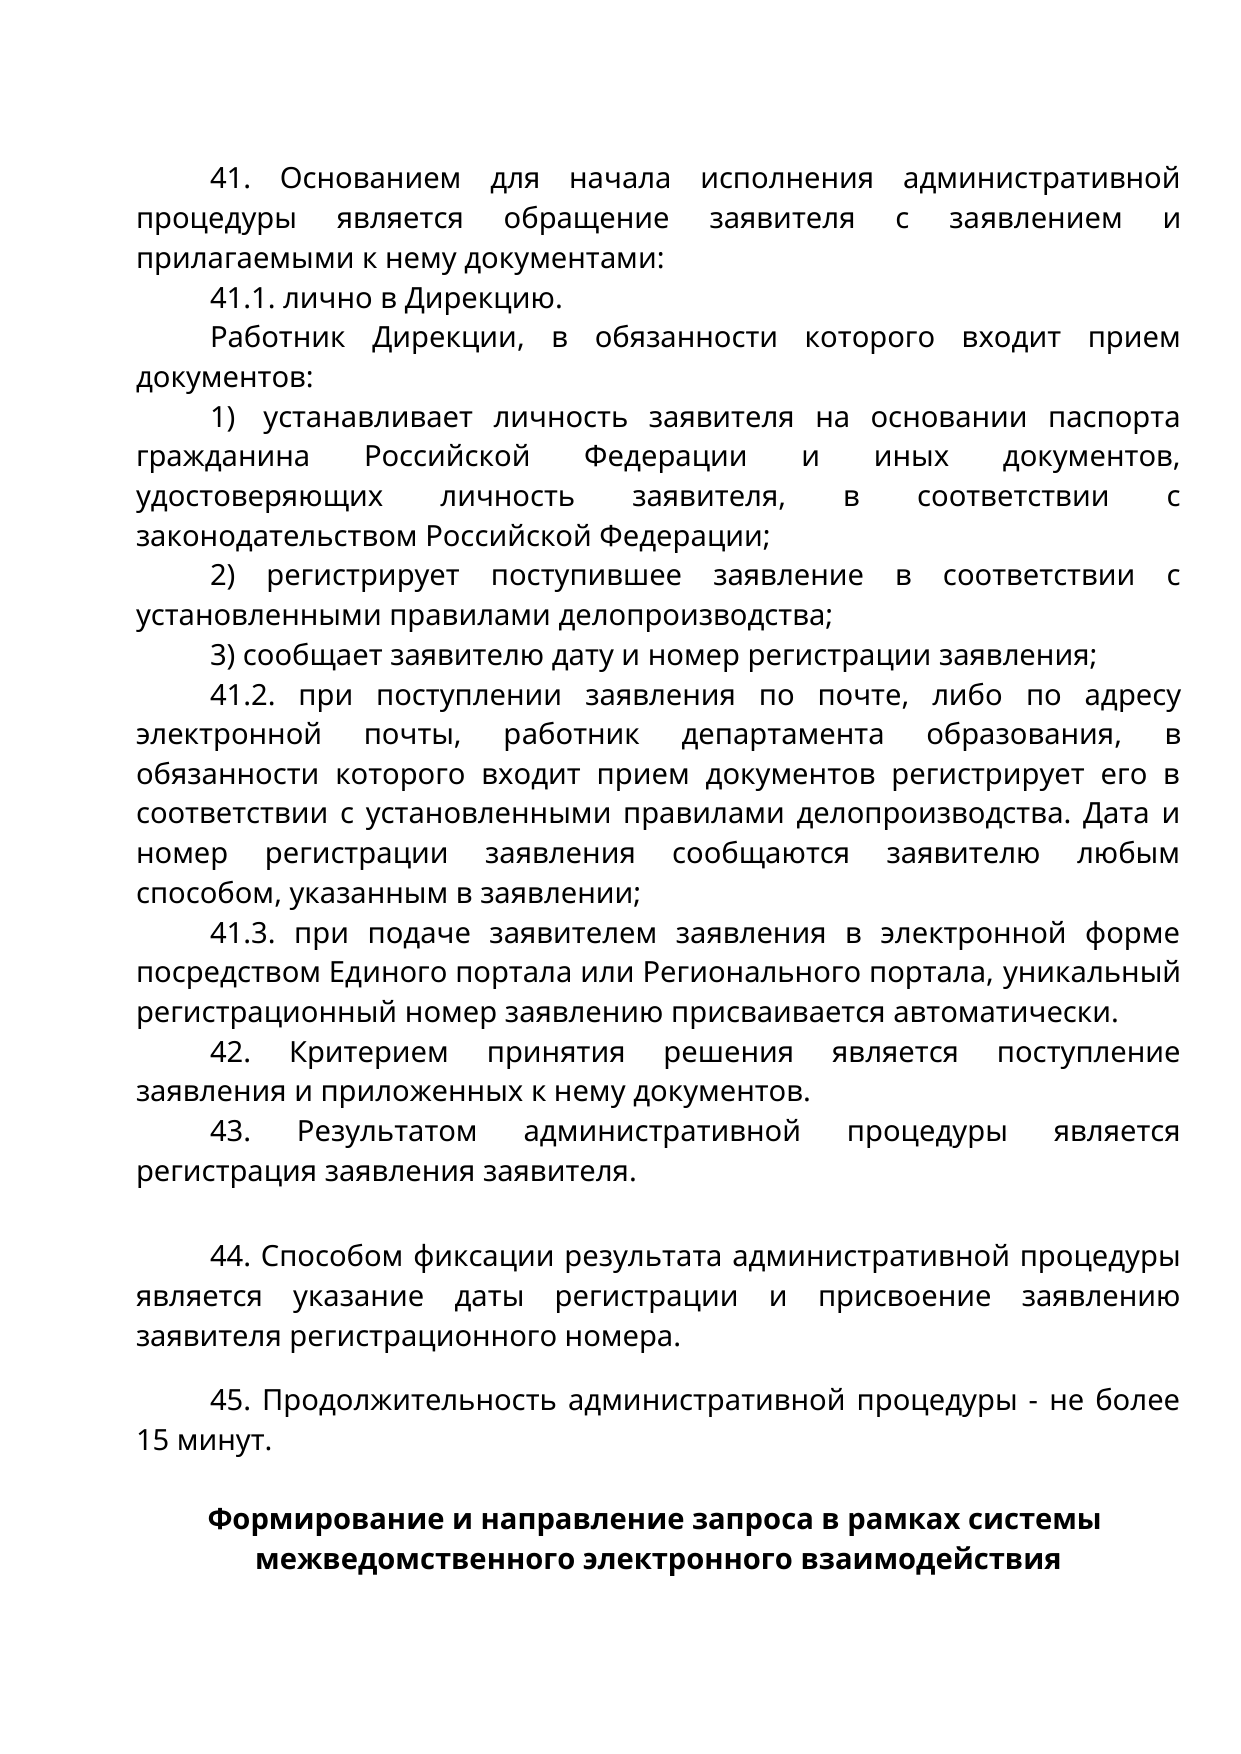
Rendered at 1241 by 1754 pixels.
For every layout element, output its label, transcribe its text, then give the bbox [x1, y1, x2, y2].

text 41.2. при поступлении заявления по почте, либо по адресу электронной почты, работник департамента образования, в обязанности которого входит прием документов регистрирует его в соответствии с установленными правилами делопроизводства. Дата и номер регистрации заявления сообщаются заявителю любым способом, указанным в заявлении; [136, 674, 1181, 912]
text 2) регистрирует поступившее заявление в соответствии с установленными правилами делопроизводства; [136, 555, 1181, 634]
text Работник Дирекции, в обязанности которого входит прием документов: [136, 317, 1181, 396]
text 42. Критерием принятия решения является поступление заявления и приложенных к нему документов. [136, 1031, 1181, 1110]
text 43. Результатом административной процедуры является регистрация заявления заявителя. [136, 1110, 1181, 1190]
text 41.3. при подаче заявителем заявления в электронной форме посредством Единого портала или Регионального портала, уникальный регистрационный номер заявлению присваивается автоматически. [136, 912, 1181, 1031]
text 41. Основанием для начала исполнения административной процедуры является обращение заявителя с заявлением и прилагаемыми к нему документами: [136, 158, 1181, 277]
text 1) устанавливает личность заявителя на основании паспорта гражданина Российской Федерации и иных документов, удостоверяющих личность заявителя, в соответствии с законодательством Российской Федерации; [136, 396, 1181, 555]
text 41.1. лично в Дирекцию. [136, 277, 1181, 317]
title межведомственного электронного взаимодействия [136, 1538, 1181, 1578]
text 45. Продолжительность административной процедуры - не более 15 минут. [136, 1379, 1181, 1459]
title Формирование и направление запроса в рамках системы [136, 1499, 1181, 1538]
text 44. Способом фиксации результата административной процедуры является указание даты регистрации и присвоение заявлению заявителя регистрационного номера. [136, 1236, 1181, 1354]
text 3) сообщает заявителю дату и номер регистрации заявления; [136, 634, 1181, 674]
